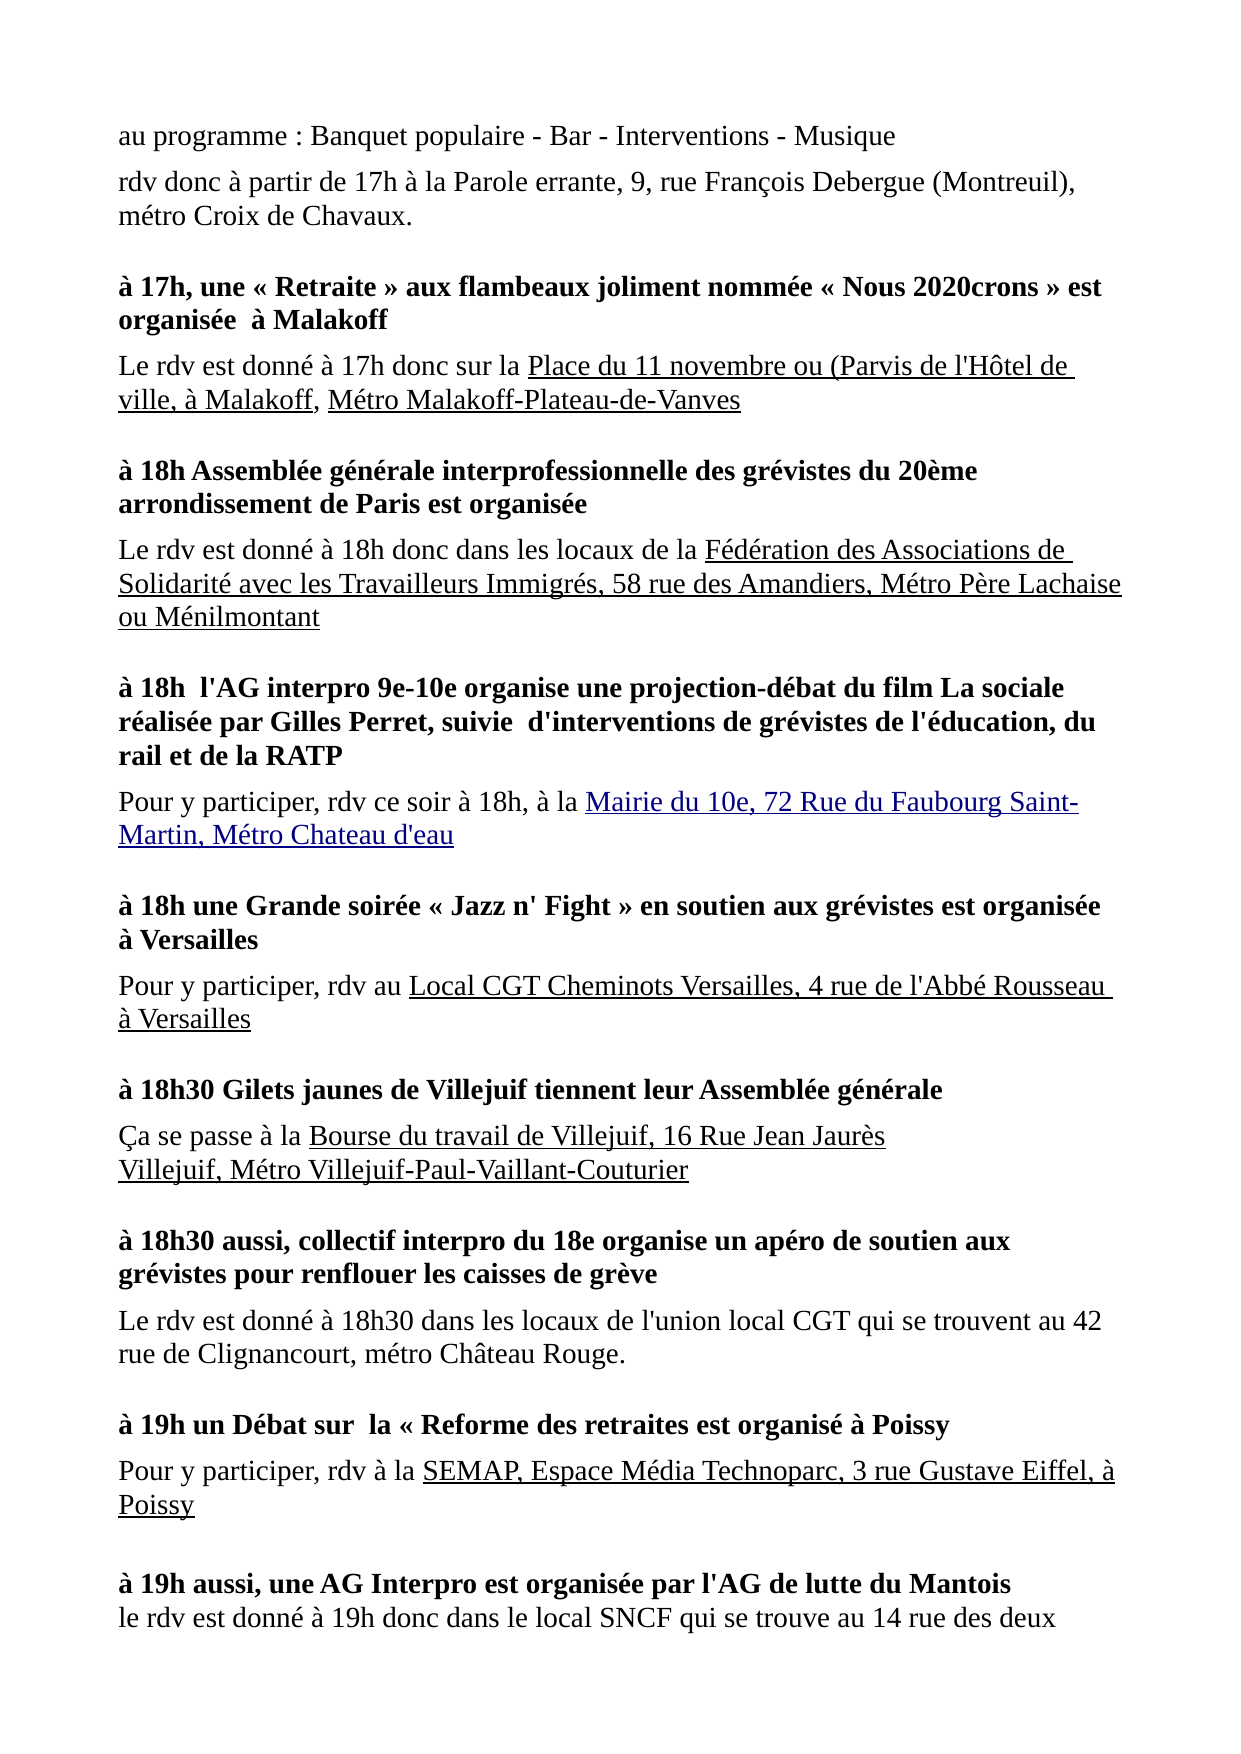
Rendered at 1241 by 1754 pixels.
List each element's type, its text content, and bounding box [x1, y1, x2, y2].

text Le rdv est donné à 17h donc sur la Place du 11 novembre ou (Parvis de l'Hôtel de ville, à Malakoff, Métro Malakoff-Plateau-de-Vanves [118, 348, 1122, 415]
text rdv donc à partir de 17h à la Parole errante, 9, rue François Debergue (Montreuil), métro Croix de Chavaux. [118, 164, 1122, 231]
subtitle à 18h30 aussi, collectif interpro du 18e organise un apéro de soutien aux grévistes pour renflouer les caisses de grève [118, 1223, 1122, 1290]
text au programme : Banquet populaire - Bar - Interventions - Musique [118, 118, 1122, 152]
text Le rdv est donné à 18h donc dans les locaux de la Fédération des Associations de Solidarité avec les Travailleurs Immigrés, 58 rue des Amandiers, Métro Père Lachaise [118, 532, 1122, 595]
text ou Ménilmontant [118, 597, 1122, 633]
subtitle à 18h30 Gilets jaunes de Villejuif tiennent leur Assemblée générale [118, 1072, 1122, 1106]
text à 19h aussi, une AG Interpro est organisée par l'AG de lutte du Mantois [118, 1566, 1122, 1600]
text le rdv est donné à 19h donc dans le local SNCF qui se trouve au 14 rue des deux [118, 1600, 1122, 1633]
subtitle à 18h Assemblée générale interprofessionnelle des grévistes du 20ème arrondissement de Paris est organisée [118, 453, 1122, 520]
text Ça se passe à la Bourse du travail de Villejuif, 16 Rue Jean Jaurès Villejuif, Métro Villejuif-Paul-Vaillant-Couturier [118, 1118, 1122, 1186]
text Pour y participer, rdv au Local CGT Cheminots Versailles, 4 rue de l'Abbé Rousseau à Versailles [118, 968, 1122, 1035]
subtitle à 19h un Débat sur la « Reforme des retraites est organisé à Poissy [118, 1407, 1122, 1441]
subtitle à 18h une Grande soirée « Jazz n' Fight » en soutien aux grévistes est organisée à Versailles [118, 888, 1122, 955]
subtitle à 18h l'AG interpro 9e-10e organise une projection-débat du film La sociale réalisée par Gilles Perret, suivie d'interventions de grévistes de l'éducation, du rail et de la RATP [118, 671, 1122, 771]
text Le rdv est donné à 18h30 dans les locaux de l'union local CGT qui se trouvent au 42 rue de Clignancourt, métro Château Rouge. [118, 1303, 1122, 1370]
text Pour y participer, rdv ce soir à 18h, à la Mairie du 10e, 72 Rue du Faubourg Saint-Martin, Métro Chateau d'eau [118, 784, 1122, 851]
text Pour y participer, rdv à la SEMAP, Espace Média Technoparc, 3 rue Gustave Eiffel, à Poissy [118, 1453, 1122, 1520]
subtitle à 17h, une « Retraite » aux flambeaux joliment nommée « Nous 2020crons » est organisée à Malakoff [118, 269, 1122, 336]
